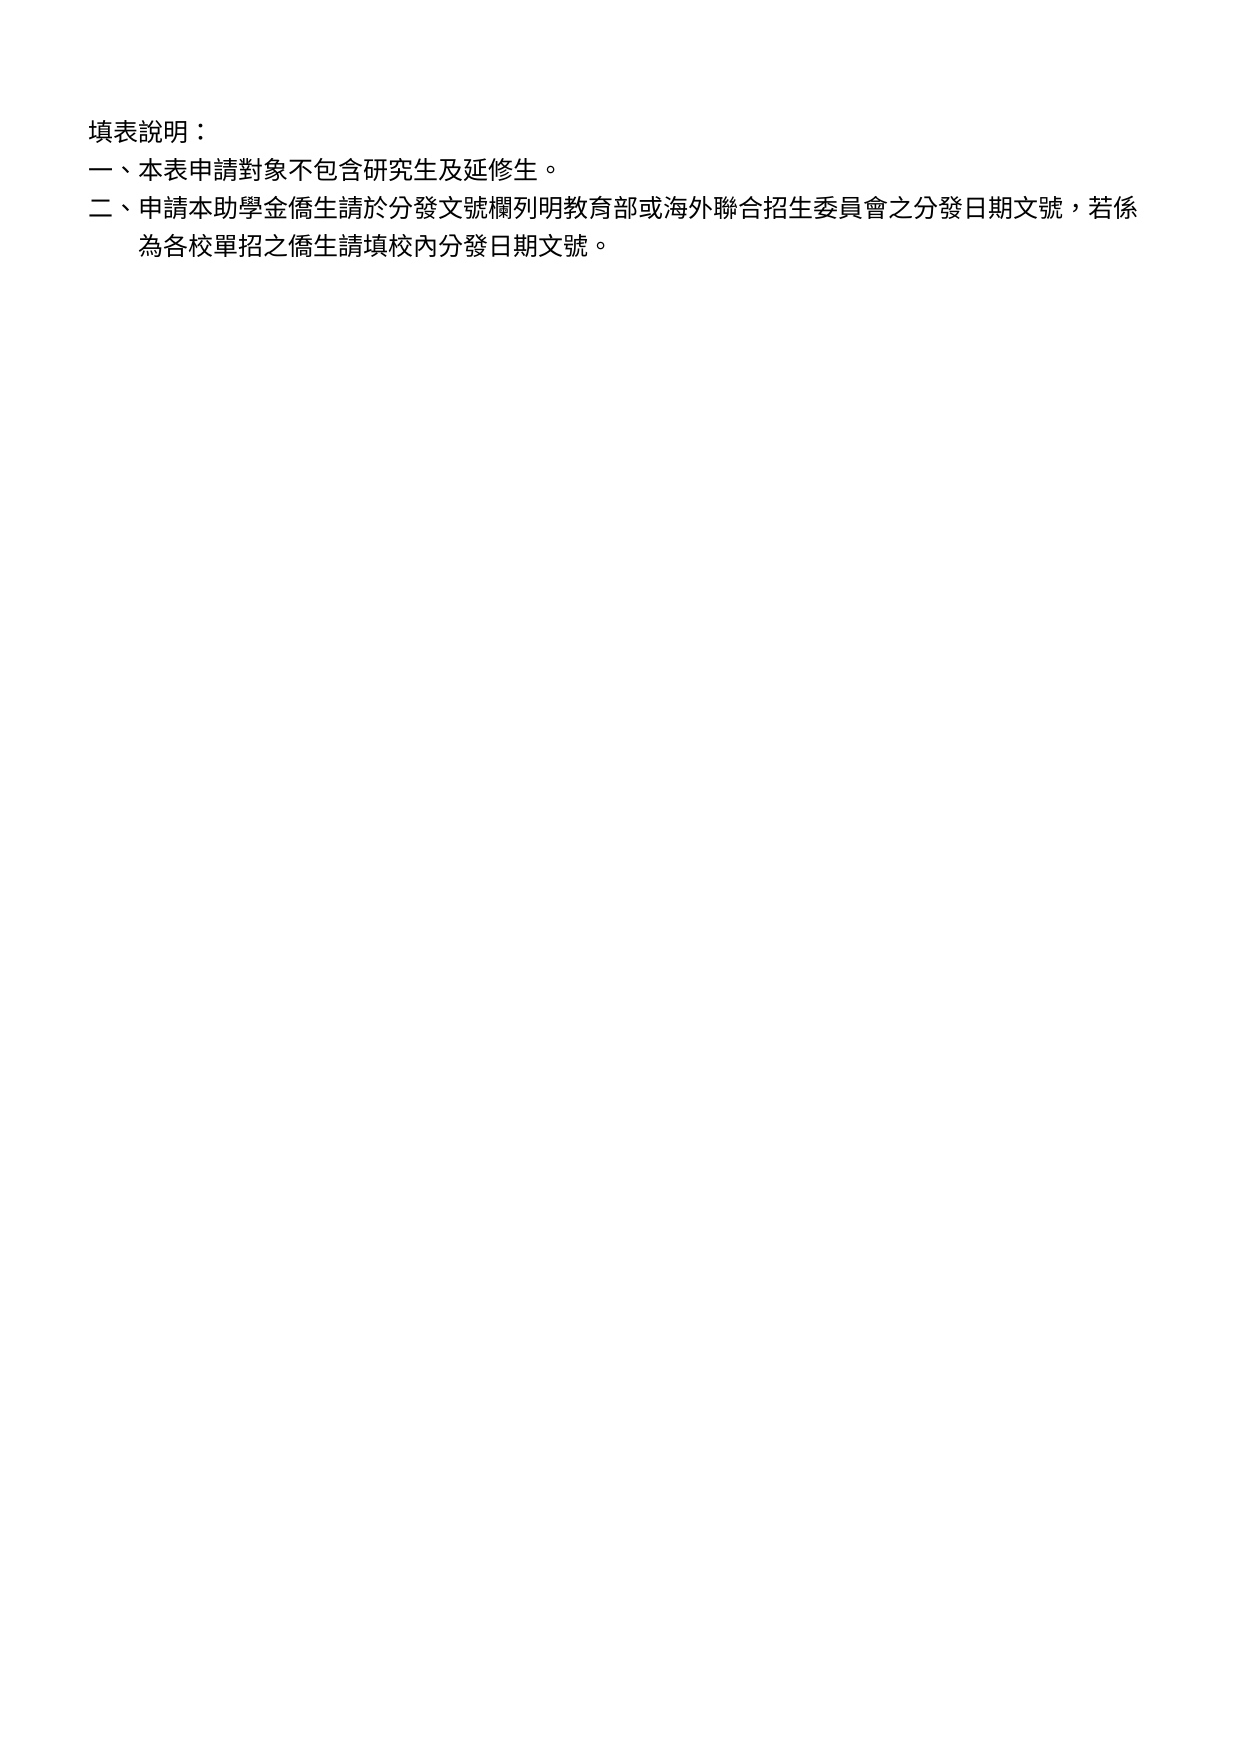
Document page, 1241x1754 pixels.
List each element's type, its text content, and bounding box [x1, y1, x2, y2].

text 一、本表申請對象不包含研究生及延修生。 [89, 149, 1152, 187]
text 填表說明： [89, 111, 1152, 149]
text 二、申請本助學金僑生請於分發文號欄列明教育部或海外聯合招生委員會之分發日期文號，若係為各校單招之僑生請填校內分發日期文號。 [89, 187, 1152, 264]
